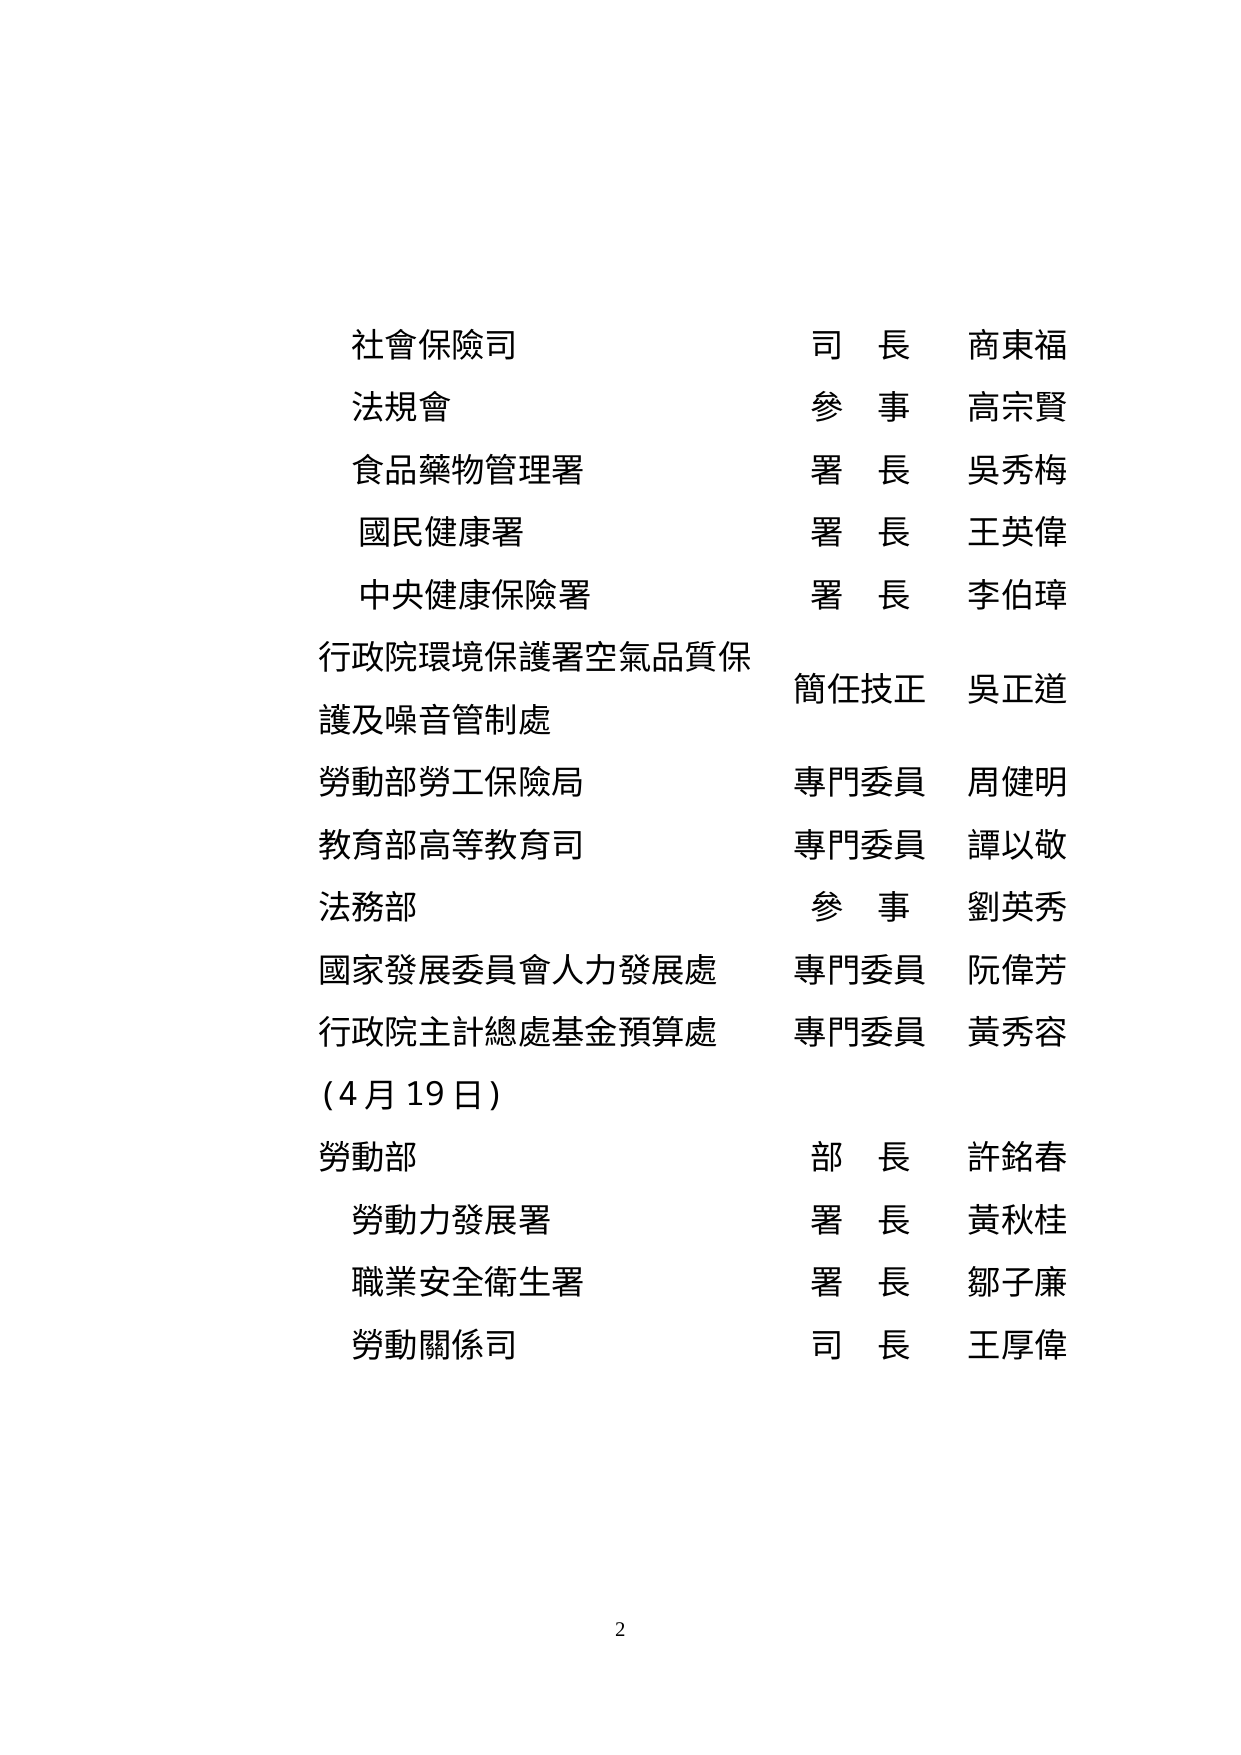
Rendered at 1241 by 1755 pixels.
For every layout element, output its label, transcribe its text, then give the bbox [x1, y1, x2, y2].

table_cell [115, 864, 307, 926]
table_cell 署長 [764, 1176, 956, 1238]
table_cell 行政院主計總處基金預算處 [307, 989, 764, 1051]
table_cell 署長 [764, 489, 956, 551]
table_cell 社會保險司 [307, 301, 764, 363]
table_cell 專門委員 [764, 801, 956, 863]
table_cell [956, 1051, 1133, 1113]
table_cell [115, 1239, 307, 1301]
table_cell [115, 1301, 307, 1363]
table_cell 吳正道 [956, 614, 1133, 738]
table_cell 專門委員 [764, 989, 956, 1051]
table_cell (4月19日) [307, 1051, 764, 1113]
table_cell [115, 801, 307, 863]
table_cell [115, 1114, 307, 1176]
table_cell 中央健康保險署 [307, 551, 764, 613]
table_cell 參事 [764, 864, 956, 926]
table_cell 專門委員 [764, 926, 956, 988]
table_cell 譚以敬 [956, 801, 1133, 863]
table_cell [115, 489, 307, 551]
table_cell 部長 [764, 1114, 956, 1176]
table_cell [115, 1051, 307, 1113]
table_cell 勞動力發展署 [307, 1176, 764, 1238]
table_cell [115, 301, 307, 363]
table_cell 王英偉 [956, 489, 1133, 551]
table_cell 署長 [764, 551, 956, 613]
table_cell 司長 [764, 301, 956, 363]
table_cell 鄒子廉 [956, 1239, 1133, 1301]
table_cell 署長 [764, 1239, 956, 1301]
table_cell [764, 1051, 956, 1113]
table_cell 國家發展委員會人力發展處 [307, 926, 764, 988]
table_cell 勞動關係司 [307, 1301, 764, 1363]
table_cell 簡任技正 [764, 614, 956, 738]
table_cell 勞動部 [307, 1114, 764, 1176]
table_cell 國民健康署 [307, 489, 764, 551]
table_cell 職業安全衛生署 [307, 1239, 764, 1301]
table_cell 食品藥物管理署 [307, 426, 764, 488]
table_cell [115, 364, 307, 426]
table_cell [115, 926, 307, 988]
table_cell [115, 1176, 307, 1238]
table_cell 教育部高等教育司 [307, 801, 764, 863]
table_cell 專門委員 [764, 739, 956, 801]
table_cell 參事 [764, 364, 956, 426]
table_cell 黃秋桂 [956, 1176, 1133, 1238]
table_cell [115, 614, 307, 738]
table_cell 阮偉芳 [956, 926, 1133, 988]
table_cell 商東福 [956, 301, 1133, 363]
table_cell 勞動部勞工保險局 [307, 739, 764, 801]
table_cell 法務部 [307, 864, 764, 926]
table_cell 李伯璋 [956, 551, 1133, 613]
table_cell 許銘春 [956, 1114, 1133, 1176]
table_cell 吳秀梅 [956, 426, 1133, 488]
table_cell 署長 [764, 426, 956, 488]
table_cell 司長 [764, 1301, 956, 1363]
table_cell 行政院環境保護署空氣品質保護及噪音管制處 [307, 614, 764, 738]
table_cell 周健明 [956, 739, 1133, 801]
table_cell [115, 426, 307, 488]
table_cell [115, 739, 307, 801]
table_cell [115, 989, 307, 1051]
table_cell 劉英秀 [956, 864, 1133, 926]
table_cell 高宗賢 [956, 364, 1133, 426]
table_cell 黃秀容 [956, 989, 1133, 1051]
table_cell 王厚偉 [956, 1301, 1133, 1363]
table_cell [115, 551, 307, 613]
table_cell 法規會 [307, 364, 764, 426]
